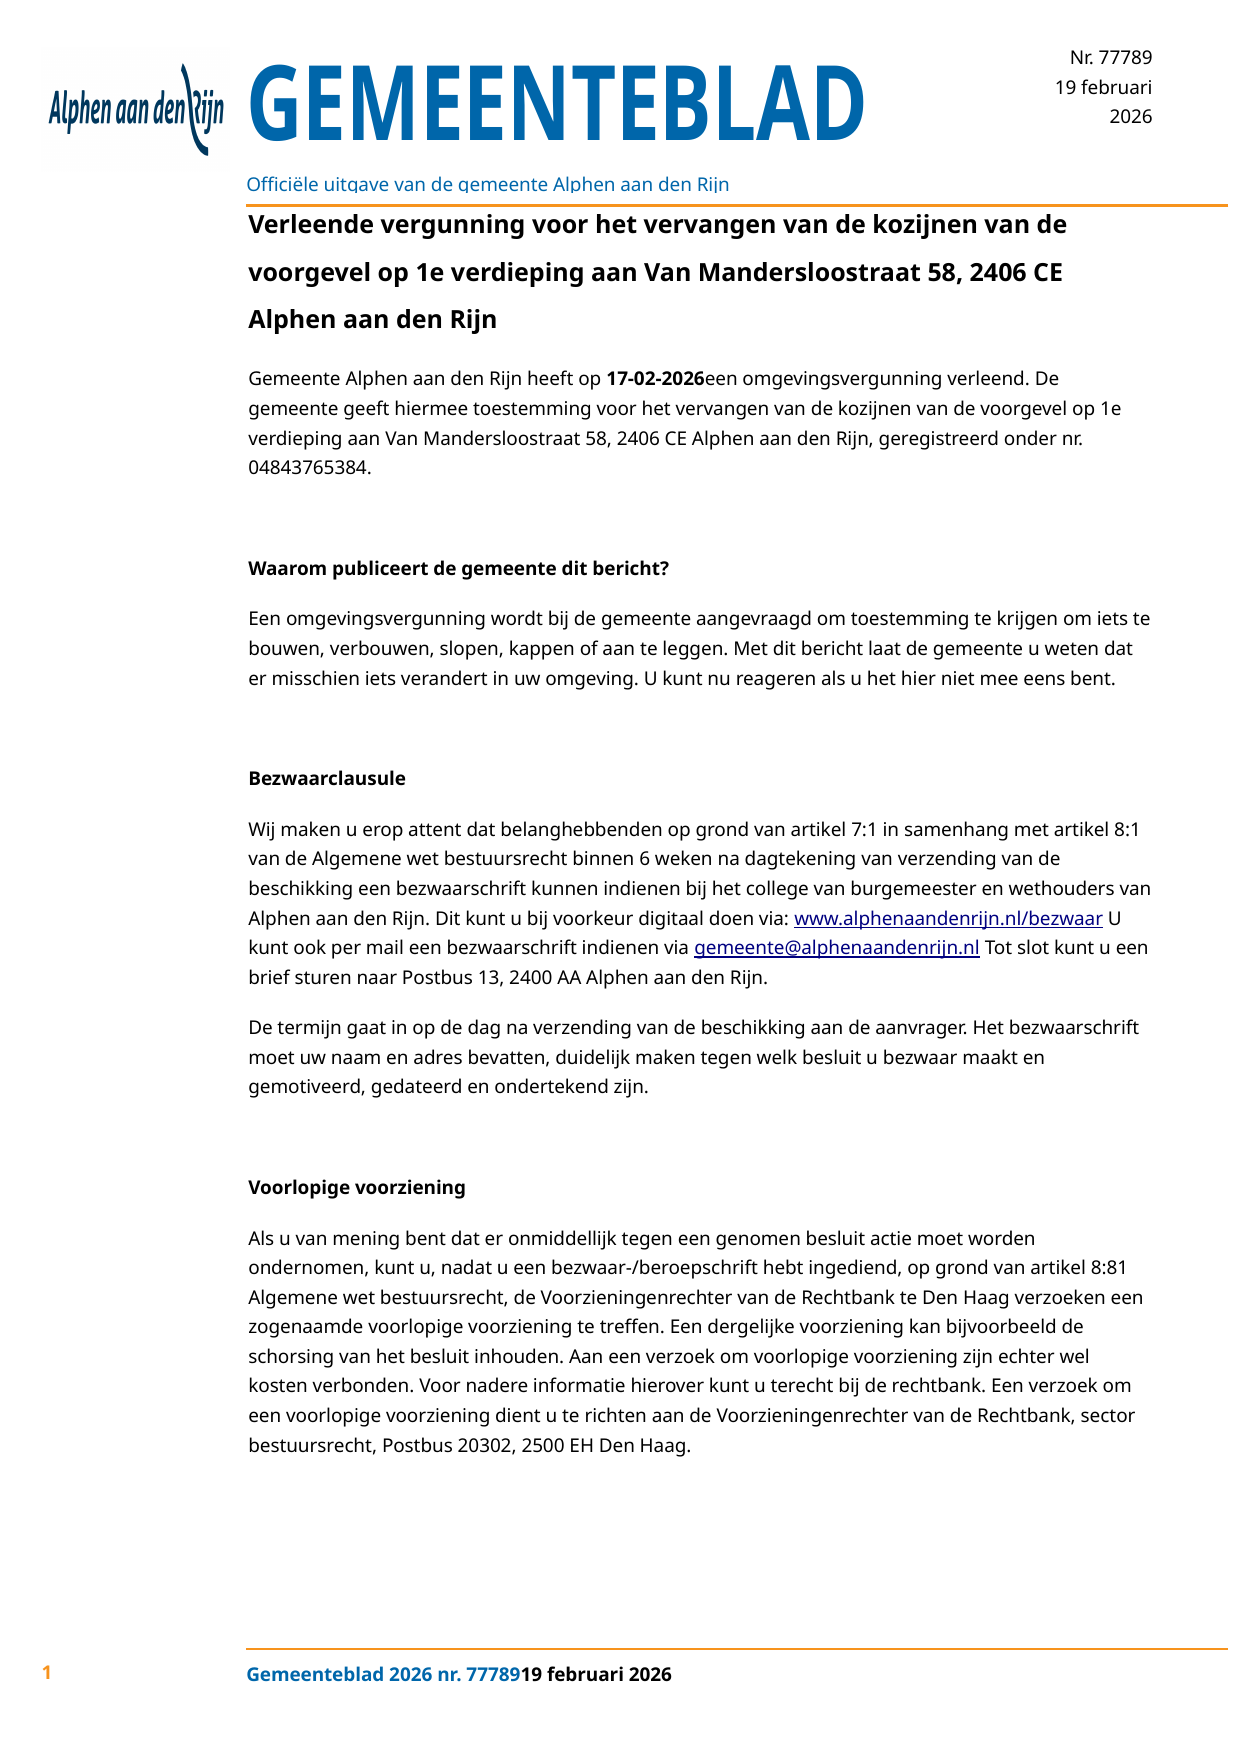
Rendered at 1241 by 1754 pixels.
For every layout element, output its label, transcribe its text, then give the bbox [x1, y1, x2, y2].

text Een omgevingsvergunning wordt bij de gemeente aangevraagd om toestemming te krijgen om iets te bouwen, verbouwen, slopen, kappen of aan te leggen. Met dit bericht laat de gemeente u weten dat er misschien iets verandert in uw omgeving. U kunt nu reageren als u het hier niet mee eens bent. [248, 606, 1152, 690]
text Waarom publiceert de gemeente dit bericht? [248, 555, 1152, 581]
text Wij maken u erop attent dat belanghebbenden op grond van artikel 7:1 in samenhang met artikel 8:1 van de Algemene wet bestuursrecht binnen 6 weken na dagtekening van verzending van de beschikking een bezwaarschrift kunnen indienen bij het college van burgemeester en wethouders van Alphen aan den Rijn. Dit kunt u bij voorkeur digitaal doen via: www.alphenaandenrijn.nl/bezwaar U kunt ook per mail een bezwaarschrift indienen via gemeente@alphenaandenrijn.nl Tot slot kunt u een brief sturen naar Postbus 13, 2400 AA Alphen aan den Rijn. [248, 816, 1152, 989]
text De termijn gaat in op de dag na verzending van de beschikking aan de aanvrager. Het bezwaarschrift moet uw naam en adres bevatten, duidelijk maken tegen welk besluit u bezwaar maakt en gemotiveerd, gedateerd en ondertekend zijn. [248, 1014, 1152, 1099]
text Als u van mening bent dat er onmiddellijk tegen een genomen besluit actie moet worden ondernomen, kunt u, nadat u een bezwaar-/beroepschrift hebt ingediend, op grond van artikel 8:81 Algemene wet bestuursrecht, de Voorzieningenrechter van de Rechtbank te Den Haag verzoeken een zogenaamde voorlopige voorziening te treffen. Een dergelijke voorziening kan bijvoorbeeld de schorsing van het besluit inhouden. Aan een verzoek om voorlopige voorziening zijn echter wel kosten verbonden. Voor nadere informatie hierover kunt u terecht bij de rechtbank. Een verzoek om een voorlopige voorziening dient u te richten aan de Voorzieningenrechter van de Rechtbank, sector bestuursrecht, Postbus 20302, 2500 EH Den Haag. [248, 1225, 1152, 1457]
picture [41, 47, 231, 172]
text Verleende vergunning voor het vervangen van de kozijnen van de voorgevel op 1e verdieping aan Van Mandersloostraat 58, 2406 CE Alphen aan den Rijn [248, 207, 1152, 336]
text Bezwaarclausule [248, 766, 1152, 791]
text Gemeente Alphen aan den Rijn heeft op 17-02-2026een omgevingsvergunning verleend. De gemeente geeft hiermee toestemming voor het vervangen van de kozijnen van de voorgevel op 1e verdieping aan Van Mandersloostraat 58, 2406 CE Alphen aan den Rijn, geregistreerd onder nr. 04843765384. [248, 366, 1152, 480]
text Voorlopige voorziening [248, 1174, 1152, 1200]
